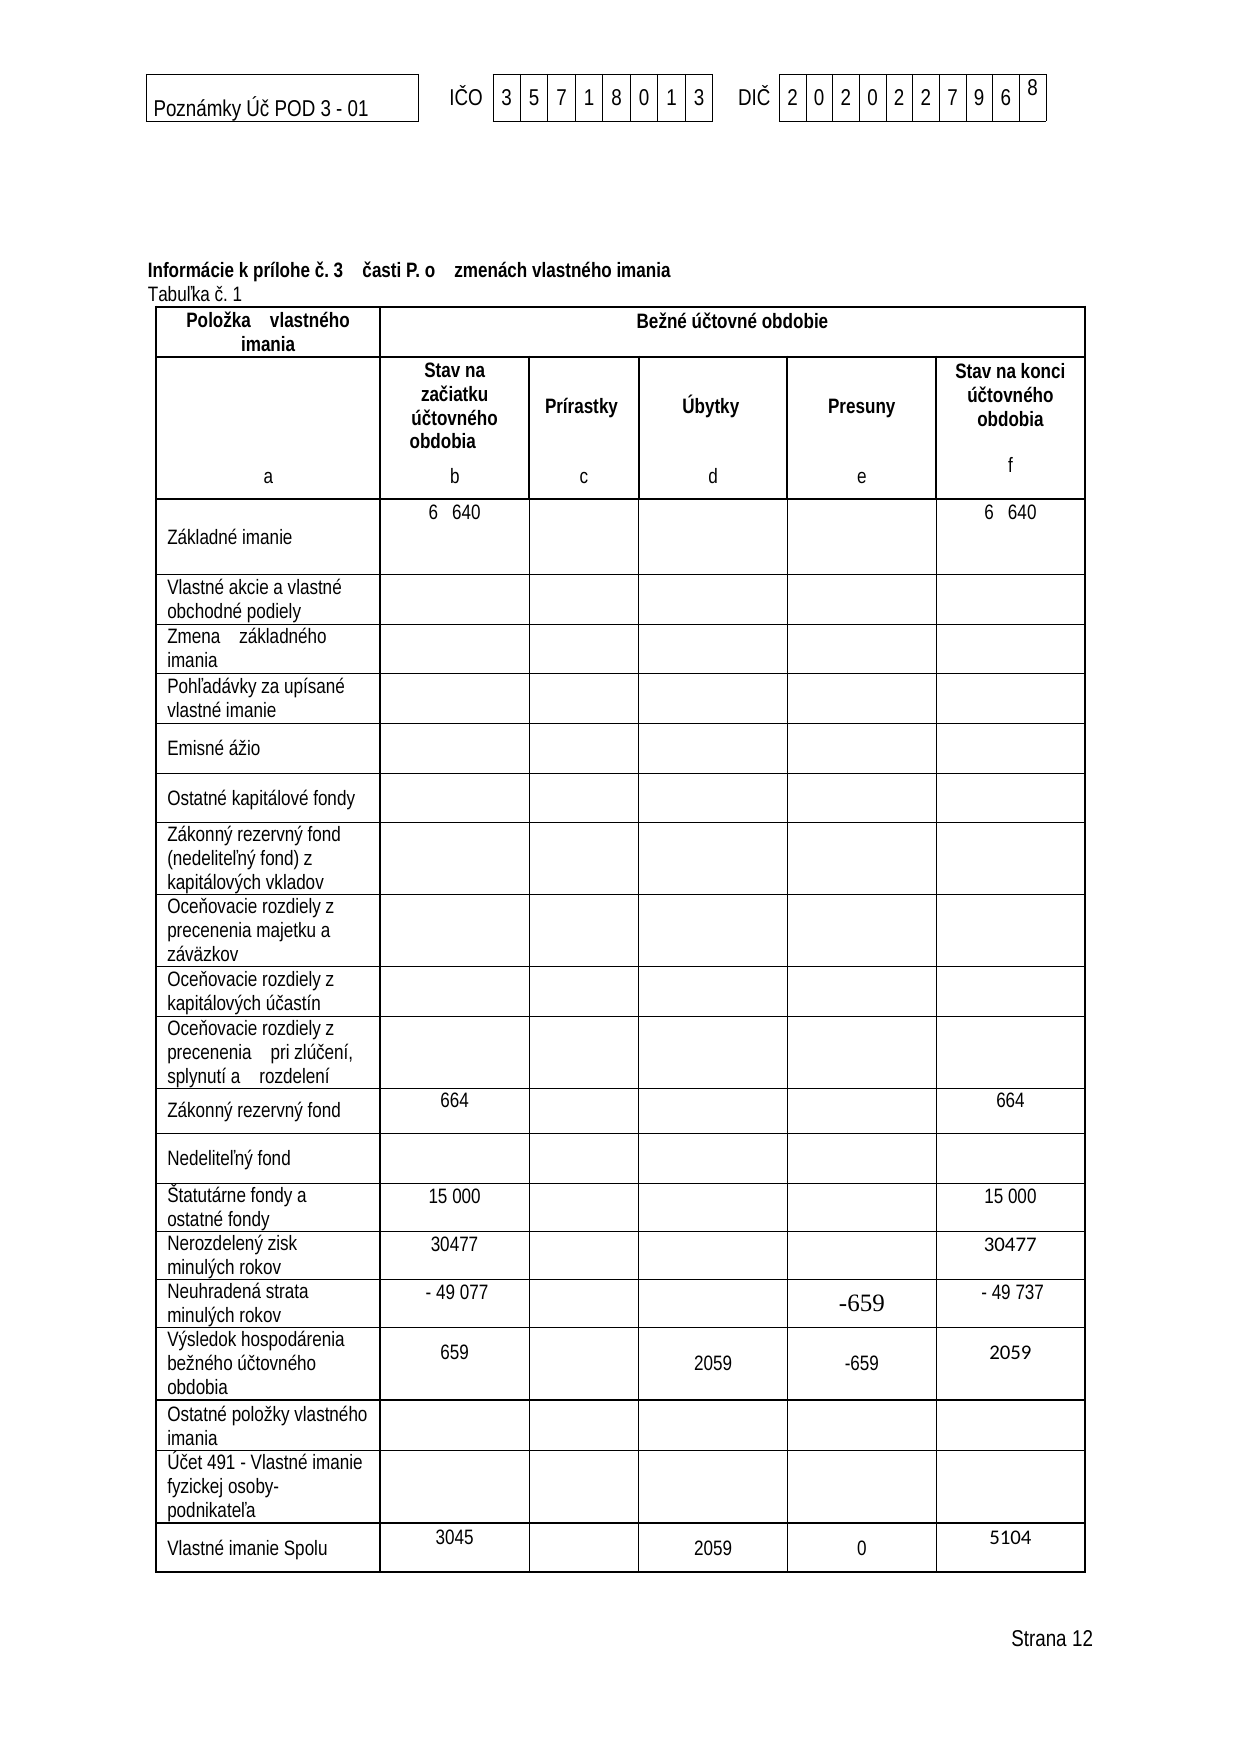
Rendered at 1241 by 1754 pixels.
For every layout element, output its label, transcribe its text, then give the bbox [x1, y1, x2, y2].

table_cell [788, 1017, 936, 1088]
table_cell c [530, 454, 638, 498]
table_cell Presuny [788, 358, 935, 453]
table_cell Zmena základného imania [157, 625, 379, 673]
table_cell [937, 823, 1084, 894]
table_cell e [788, 454, 935, 498]
table_cell 3045 [381, 1524, 529, 1571]
table_cell [937, 967, 1084, 1016]
table_cell 2059 [639, 1328, 787, 1398]
table_cell Oceňovacie rozdiely z kapitálových účastín [157, 967, 379, 1016]
table_header Položka vlastného imania [157, 308, 379, 356]
table_cell 2059 [937, 1328, 1084, 1398]
table_cell [937, 774, 1084, 822]
table_cell [530, 1280, 638, 1327]
table_cell [937, 1134, 1084, 1182]
table_cell [157, 358, 379, 453]
table_cell [788, 1451, 936, 1522]
table_cell [530, 967, 638, 1016]
table_cell [639, 895, 787, 966]
table_cell Základné imanie [157, 500, 379, 574]
table_cell Nedeliteľný fond [157, 1134, 379, 1182]
table_cell [639, 1401, 787, 1450]
table_cell - 49 737 [937, 1280, 1084, 1327]
table_cell [530, 575, 638, 623]
table_cell [788, 1134, 936, 1182]
table_cell [530, 724, 638, 773]
table_cell [788, 895, 936, 966]
table_cell [639, 1232, 787, 1278]
table_cell [530, 674, 638, 723]
table_cell [639, 1134, 787, 1182]
table_cell 664 [937, 1089, 1084, 1133]
table_cell [530, 1232, 638, 1278]
table_cell [639, 1184, 787, 1231]
table_cell [381, 724, 529, 773]
table_cell [381, 1134, 529, 1182]
table_cell 15 000 [381, 1184, 529, 1231]
text Informácie k prílohe č. 3 časti P. o zmenách vlastného imania [148, 258, 1093, 282]
table_cell [381, 967, 529, 1016]
table_cell Pohľadávky za upísané vlastné imanie [157, 674, 379, 723]
table_cell Zákonný rezervný fond [157, 1089, 379, 1133]
table_cell [530, 1401, 638, 1450]
table_cell [530, 895, 638, 966]
table_cell [937, 625, 1084, 673]
table_cell [530, 823, 638, 894]
table_cell [639, 575, 787, 623]
table_cell [639, 500, 787, 574]
table_cell [530, 500, 638, 574]
table_cell 6 640 [937, 500, 1084, 574]
table_cell Ostatné položky vlastného imania [157, 1401, 379, 1450]
table_cell -659 [788, 1280, 936, 1327]
table_cell - 49 077 [381, 1280, 529, 1327]
table_cell [937, 895, 1084, 966]
table_cell [788, 575, 936, 623]
table_cell a [157, 454, 379, 498]
table_cell [937, 1401, 1084, 1450]
table_cell [381, 1017, 529, 1088]
table_cell d [640, 454, 786, 498]
table_cell 664 [381, 1089, 529, 1133]
table_cell Emisné ážio [157, 724, 379, 773]
table_cell Účet 491 - Vlastné imanie fyzickej osoby- podnikateľa [157, 1451, 379, 1522]
table_cell [639, 967, 787, 1016]
table_cell [788, 1089, 936, 1133]
table_cell Stav na začiatku účtovného obdobia [381, 358, 528, 453]
table_cell [788, 1401, 936, 1450]
table_cell [530, 1089, 638, 1133]
text Tabuľka č. 1 [148, 282, 1093, 306]
table_cell [788, 1232, 936, 1278]
table_cell Zákonný rezervný fond (nedeliteľný fond) z kapitálových vkladov [157, 823, 379, 894]
table_cell -659 [788, 1328, 936, 1398]
table_cell [788, 1184, 936, 1231]
table_cell [381, 625, 529, 673]
table_cell [937, 674, 1084, 723]
table_cell [788, 724, 936, 773]
table_cell [937, 1451, 1084, 1522]
table_cell [530, 1328, 638, 1398]
table_cell [381, 1451, 529, 1522]
table_cell 30477 [937, 1232, 1084, 1278]
table_cell 2059 [639, 1524, 787, 1571]
table_cell [788, 967, 936, 1016]
table_cell 0 [788, 1524, 936, 1571]
table_cell Vlastné imanie Spolu [157, 1524, 379, 1571]
table_cell Štatutárne fondy a ostatné fondy [157, 1184, 379, 1231]
table_cell [639, 1089, 787, 1133]
table_cell 6 640 [381, 500, 529, 574]
table_cell [639, 625, 787, 673]
table_cell [639, 1451, 787, 1522]
table_cell Vlastné akcie a vlastné obchodné podiely [157, 575, 379, 623]
table_cell b [381, 454, 528, 498]
table_cell Oceňovacie rozdiely z precenenia pri zlúčení, splynutí a rozdelení [157, 1017, 379, 1088]
table_cell Oceňovacie rozdiely z precenenia majetku a záväzkov [157, 895, 379, 966]
table_cell [381, 575, 529, 623]
table_cell [530, 774, 638, 822]
table_cell 15 000 [937, 1184, 1084, 1231]
table_cell [530, 1134, 638, 1182]
table_cell Stav na konci účtovného obdobia [937, 358, 1084, 453]
table_cell [788, 823, 936, 894]
table_cell [381, 774, 529, 822]
table_cell Prírastky [530, 358, 638, 453]
table_cell [788, 674, 936, 723]
table_cell [530, 1524, 638, 1571]
table_cell 5104 [937, 1524, 1084, 1571]
table_cell Nerozdelený zisk minulých rokov [157, 1232, 379, 1278]
table_cell [530, 625, 638, 673]
table_cell 30477 [381, 1232, 529, 1278]
table_cell [381, 895, 529, 966]
table_cell [639, 823, 787, 894]
table_cell [530, 1017, 638, 1088]
table_cell Výsledok hospodárenia bežného účtovného obdobia [157, 1328, 379, 1398]
table_cell [788, 625, 936, 673]
table_cell 659 [381, 1328, 529, 1398]
table_cell [788, 500, 936, 574]
table_cell [639, 724, 787, 773]
table_cell [639, 674, 787, 723]
table_cell [530, 1451, 638, 1522]
table_cell Ostatné kapitálové fondy [157, 774, 379, 822]
table_cell f [937, 454, 1084, 498]
table_cell [639, 774, 787, 822]
table_cell Neuhradená strata minulých rokov [157, 1280, 379, 1327]
table_header Bežné účtovné obdobie [381, 308, 1084, 356]
table_cell [788, 774, 936, 822]
table_cell [639, 1017, 787, 1088]
table_cell [937, 1017, 1084, 1088]
table_cell [530, 1184, 638, 1231]
table_cell [639, 1280, 787, 1327]
table_cell [381, 1401, 529, 1450]
table_cell [937, 724, 1084, 773]
table_cell [381, 823, 529, 894]
table_cell Úbytky [640, 358, 786, 453]
table_cell [937, 575, 1084, 623]
table_cell [381, 674, 529, 723]
